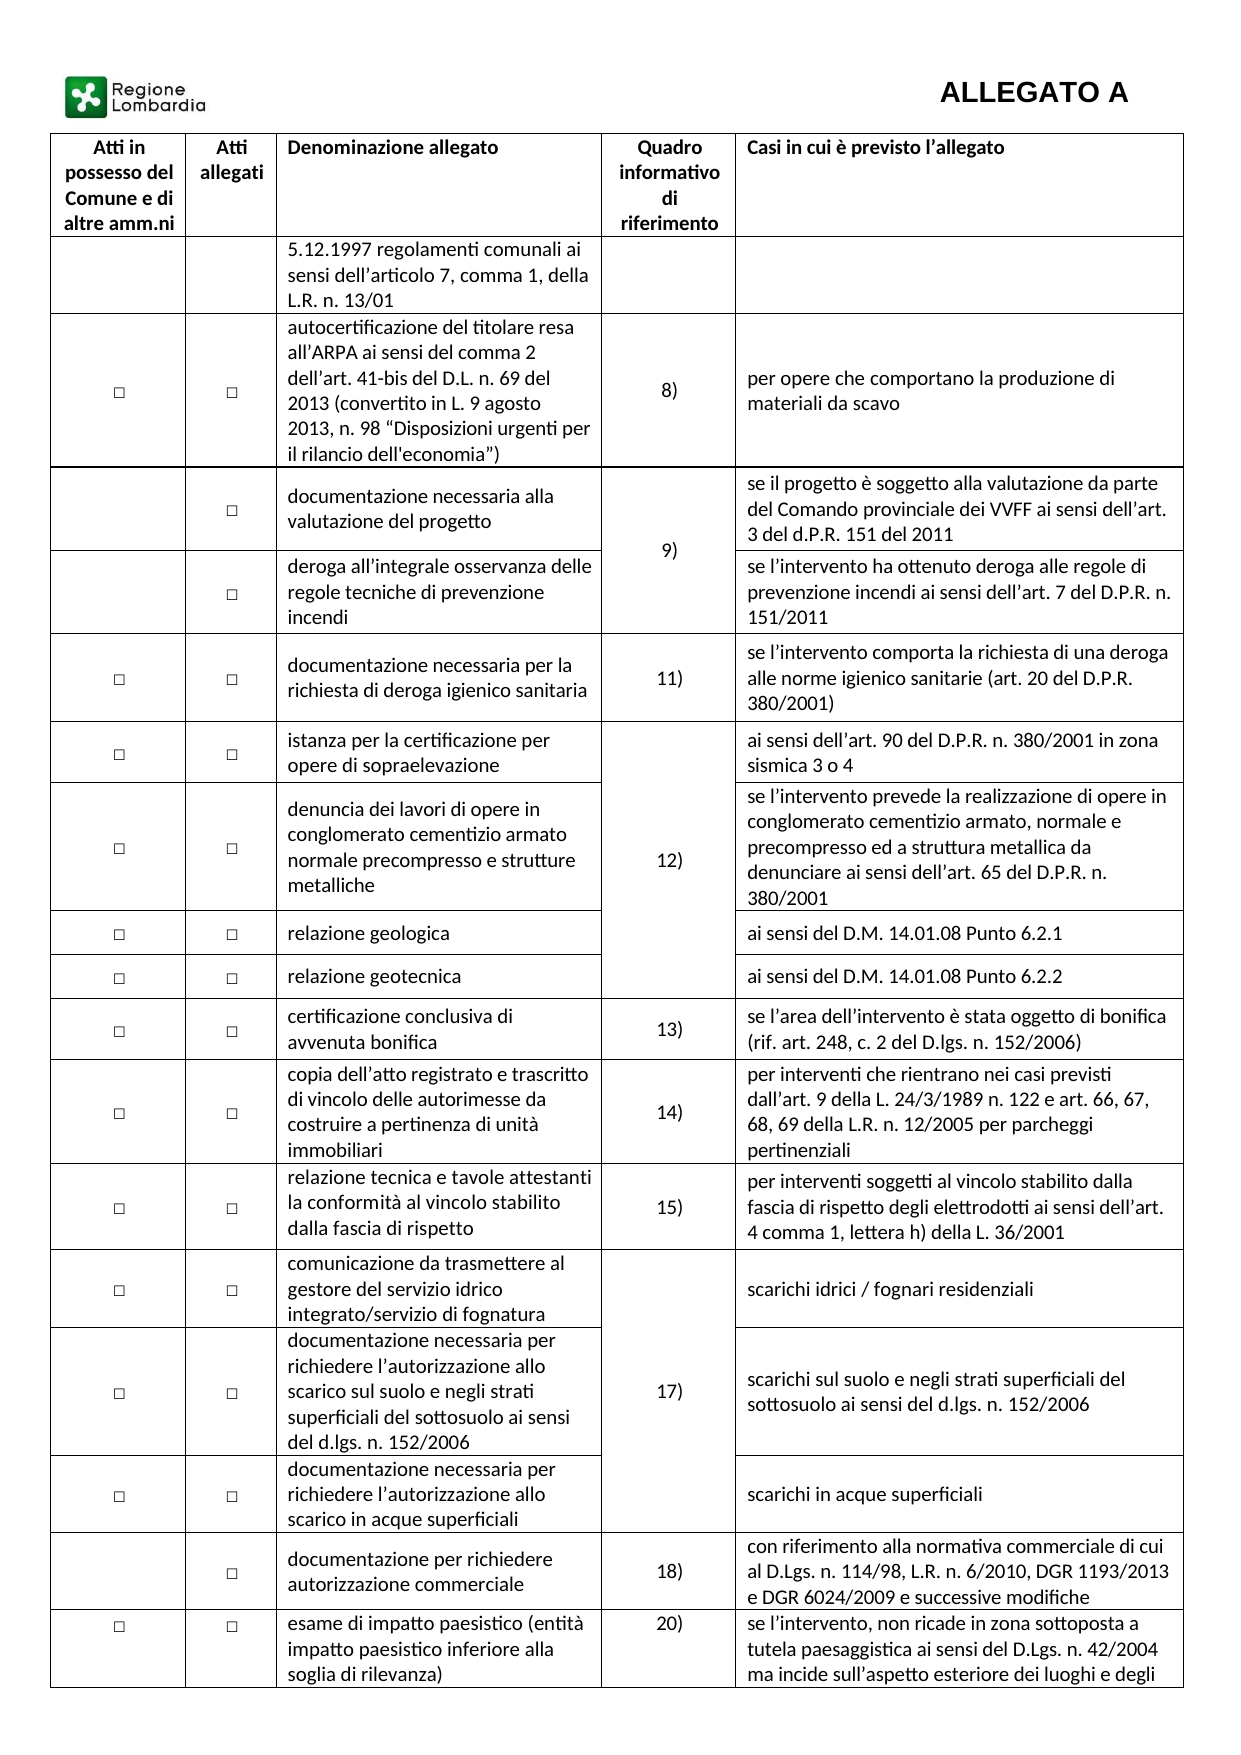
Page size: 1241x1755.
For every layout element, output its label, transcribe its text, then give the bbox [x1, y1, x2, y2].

table_cell ☐ [51, 955, 185, 998]
table_cell [51, 551, 185, 633]
table_cell 11) [602, 634, 735, 721]
table_cell ☐ [186, 1328, 276, 1455]
table_cell relazione geologica [277, 911, 601, 954]
table_cell 15) [602, 1164, 735, 1249]
table_cell documentazione necessaria per richiedere l’autorizzazione allo scarico in acque superficiali [277, 1456, 601, 1532]
table_cell relazione tecnica e tavole attestanti la conformità al vincolo stabilito dalla fascia di rispetto [277, 1164, 601, 1249]
table_cell ai sensi dell’art. 90 del D.P.R. n. 380/2001 in zona sismica 3 o 4 [736, 722, 1183, 782]
table_cell ai sensi del D.M. 14.01.08 Punto 6.2.2 [736, 955, 1183, 998]
table_cell con riferimento alla normativa commerciale di cui al D.Lgs. n. 114/98, L.R. n. 6/2010, DGR 1193/2013 e DGR 6024/2009 e successive modifiche [736, 1533, 1183, 1609]
table_cell ☐ [51, 1328, 185, 1455]
table_cell documentazione per richiedere autorizzazione commerciale [277, 1533, 601, 1609]
table_cell se l’intervento comporta la richiesta di una deroga alle norme igienico sanitarie (art. 20 del D.P.R. 380/2001) [736, 634, 1183, 721]
table_cell denuncia dei lavori di opere in conglomerato cementizio armato normale precompresso e strutture metalliche [277, 783, 601, 910]
table_cell istanza per la certificazione per opere di sopraelevazione [277, 722, 601, 782]
table_cell se il progetto è soggetto alla valutazione da parte del Comando provinciale dei VVFF ai sensi dell’art. 3 del d.P.R. 151 del 2011 [736, 468, 1183, 550]
table_cell [51, 468, 185, 550]
table_cell documentazione necessaria alla valutazione del progetto [277, 468, 601, 550]
table_cell ☐ [186, 1533, 276, 1609]
table_cell per opere che comportano la produzione di materiali da scavo [736, 314, 1183, 466]
table_cell ☐ [186, 999, 276, 1059]
table_cell copia dell’atto registrato e trascritto di vincolo delle autorimesse da costruire a pertinenza di unità immobiliari [277, 1060, 601, 1163]
table_cell ☐ [51, 783, 185, 910]
table_cell ☐ [186, 1610, 276, 1687]
table_cell 17) [602, 1250, 735, 1532]
table_cell 12) [602, 722, 735, 998]
table_header Atti in possesso del Comune e di altre amm.ni [51, 134, 185, 236]
table_cell ☐ [51, 1164, 185, 1249]
table_cell ☐ [51, 722, 185, 782]
table_cell ☐ [186, 314, 276, 466]
table_cell relazione geotecnica [277, 955, 601, 998]
table_cell ☐ [186, 955, 276, 998]
table_cell scarichi in acque superficiali [736, 1456, 1183, 1532]
table_cell ☐ [51, 1060, 185, 1163]
table_cell [186, 237, 276, 313]
table_cell scarichi sul suolo e negli strati superficiali del sottosuolo ai sensi del d.lgs. n. 152/2006 [736, 1328, 1183, 1455]
table_cell ☐ [186, 1060, 276, 1163]
table_cell esame di impatto paesistico (entità impatto paesistico inferiore alla soglia di rilevanza) [277, 1610, 601, 1687]
table_cell ☐ [186, 1250, 276, 1327]
table_cell ☐ [51, 1610, 185, 1687]
table_header Quadro informativo di riferimento [602, 134, 735, 236]
table_cell ☐ [186, 1164, 276, 1249]
table_header Casi in cui è previsto l’allegato [736, 134, 1183, 236]
table_cell per interventi soggetti al vincolo stabilito dalla fascia di rispetto degli elettrodotti ai sensi dell’art. 4 comma 1, lettera h) della L. 36/2001 [736, 1164, 1183, 1249]
table_header Denominazione allegato [277, 134, 601, 236]
table_cell se l’intervento prevede la realizzazione di opere in conglomerato cementizio armato, normale e precompresso ed a struttura metallica da denunciare ai sensi dell’art. 65 del D.P.R. n. 380/2001 [736, 783, 1183, 910]
table_cell ☐ [186, 551, 276, 633]
table_cell comunicazione da trasmettere al gestore del servizio idrico integrato/servizio di fognatura [277, 1250, 601, 1327]
table_cell 8) [602, 314, 735, 466]
table_cell scarichi idrici / fognari residenziali [736, 1250, 1183, 1327]
table_cell ☐ [51, 314, 185, 466]
table_cell ☐ [186, 634, 276, 721]
table_cell ☐ [186, 722, 276, 782]
table_cell 13) [602, 999, 735, 1059]
table_cell [736, 237, 1183, 313]
table_cell ☐ [51, 1456, 185, 1532]
table_cell ☐ [186, 1456, 276, 1532]
table_cell [51, 237, 185, 313]
table_cell 18) [602, 1533, 735, 1609]
table_cell 9) [602, 468, 735, 633]
table_cell autocertificazione del titolare resa all’ARPA ai sensi del comma 2 dell’art. 41-bis del D.L. n. 69 del 2013 (convertito in L. 9 agosto 2013, n. 98 “Disposizioni urgenti per il rilancio dell'economia”) [277, 314, 601, 466]
table_cell se l’intervento ha ottenuto deroga alle regole di prevenzione incendi ai sensi dell’art. 7 del D.P.R. n. 151/2011 [736, 551, 1183, 633]
table_cell ☐ [186, 911, 276, 954]
table_cell ☐ [51, 634, 185, 721]
table_cell ☐ [186, 468, 276, 550]
table_cell ☐ [51, 1250, 185, 1327]
table_cell se l’intervento, non ricade in zona sottoposta a tutela paesaggistica ai sensi del D.Lgs. n. 42/2004 ma incide sull’aspetto esteriore dei luoghi e degli [736, 1610, 1183, 1687]
table_header Atti allegati [186, 134, 276, 236]
table_cell 14) [602, 1060, 735, 1163]
table_cell 5.12.1997 regolamenti comunali ai sensi dell’articolo 7, comma 1, della L.R. n. 13/01 [277, 237, 601, 313]
table_cell se l’area dell’intervento è stata oggetto di bonifica (rif. art. 248, c. 2 del D.lgs. n. 152/2006) [736, 999, 1183, 1059]
table_cell certificazione conclusiva di avvenuta bonifica [277, 999, 601, 1059]
table_cell [602, 237, 735, 313]
table_cell documentazione necessaria per la richiesta di deroga igienico sanitaria [277, 634, 601, 721]
table_cell deroga all’integrale osservanza delle regole tecniche di prevenzione incendi [277, 551, 601, 633]
table_cell ☐ [51, 911, 185, 954]
table_cell documentazione necessaria per richiedere l’autorizzazione allo scarico sul suolo e negli strati superficiali del sottosuolo ai sensi del d.lgs. n. 152/2006 [277, 1328, 601, 1455]
table_cell ai sensi del D.M. 14.01.08 Punto 6.2.1 [736, 911, 1183, 954]
table_cell [51, 1533, 185, 1609]
table_cell ☐ [51, 999, 185, 1059]
table_cell 20) [602, 1610, 735, 1687]
table_cell ☐ [186, 783, 276, 910]
table_cell per interventi che rientrano nei casi previsti dall’art. 9 della L. 24/3/1989 n. 122 e art. 66, 67, 68, 69 della L.R. n. 12/2005 per parcheggi pertinenziali [736, 1060, 1183, 1163]
